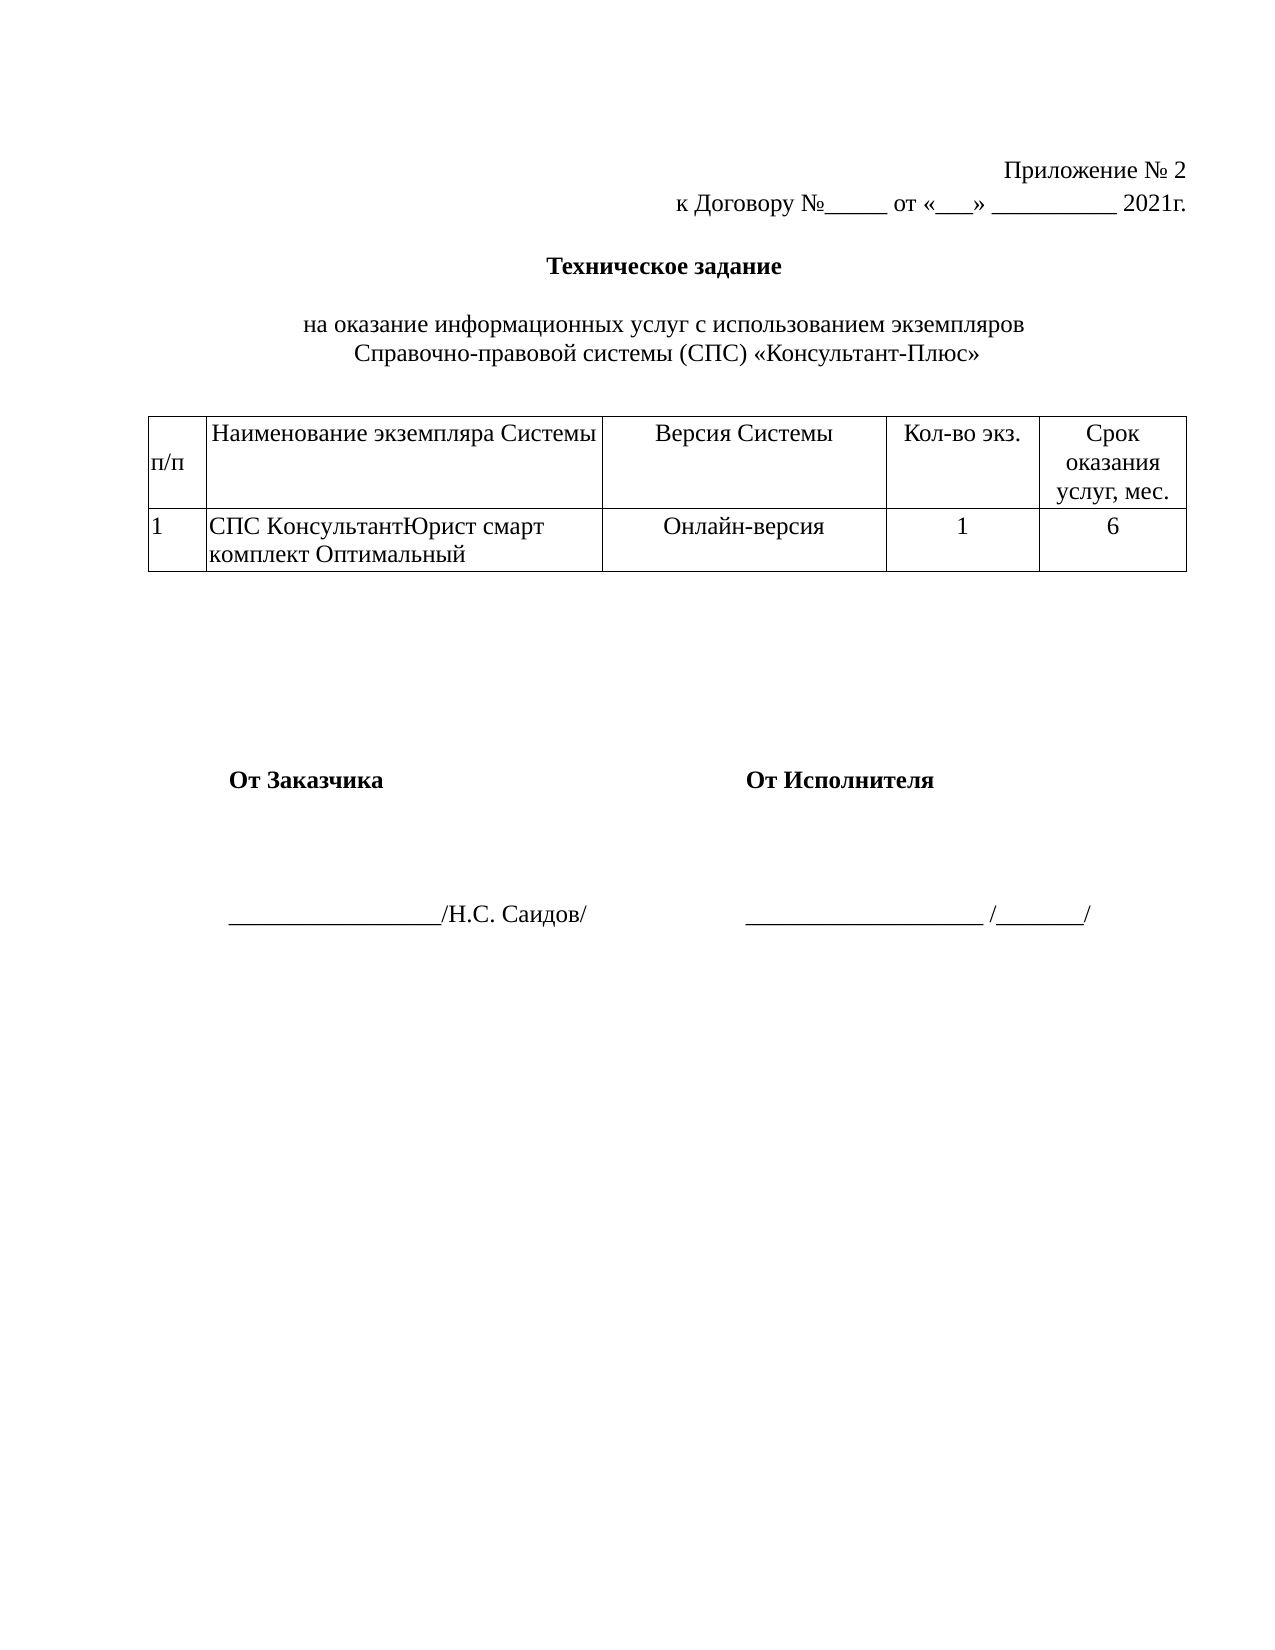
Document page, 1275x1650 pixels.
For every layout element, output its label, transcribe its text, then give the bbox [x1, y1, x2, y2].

table_header Версия Системы [603, 417, 886, 508]
table_cell [664, 929, 1159, 962]
table_cell 1 [149, 509, 206, 571]
table_cell [603, 895, 664, 929]
table_cell СПС КонсультантЮрист смарт комплект Оптимальный [207, 509, 602, 571]
table_cell ___________________ /_______/ [664, 895, 1159, 929]
table_cell [603, 829, 664, 895]
table_cell 1 [887, 509, 1039, 571]
table_header От Исполнителя [664, 762, 1159, 829]
table_header № п/п [149, 417, 206, 508]
table_cell [148, 829, 603, 895]
table_header Кол-во экз. [887, 417, 1039, 508]
text Приложение № 2 [148, 151, 1186, 185]
table_cell _________________/Н.С. Саидов/ [148, 895, 603, 929]
text Справочно-правовой системы (СПС) «Консультант-Плюс» [148, 338, 1186, 366]
table_cell [664, 829, 1159, 895]
table_header Наименование экземпляра Системы [207, 417, 602, 508]
table_header [603, 762, 664, 829]
table_cell [603, 929, 664, 962]
text Техническое задание [148, 251, 1186, 280]
table_cell Онлайн-версия [603, 509, 886, 571]
text на оказание информационных услуг с использованием экземпляров [148, 309, 1186, 338]
table_header Срок оказания услуг, мес. [1040, 417, 1186, 508]
text к Договору №_____ от «___» __________ 2021г. [148, 185, 1186, 218]
table_cell [148, 929, 603, 962]
table_cell 6 [1040, 509, 1186, 571]
table_header От Заказчика [148, 762, 603, 829]
